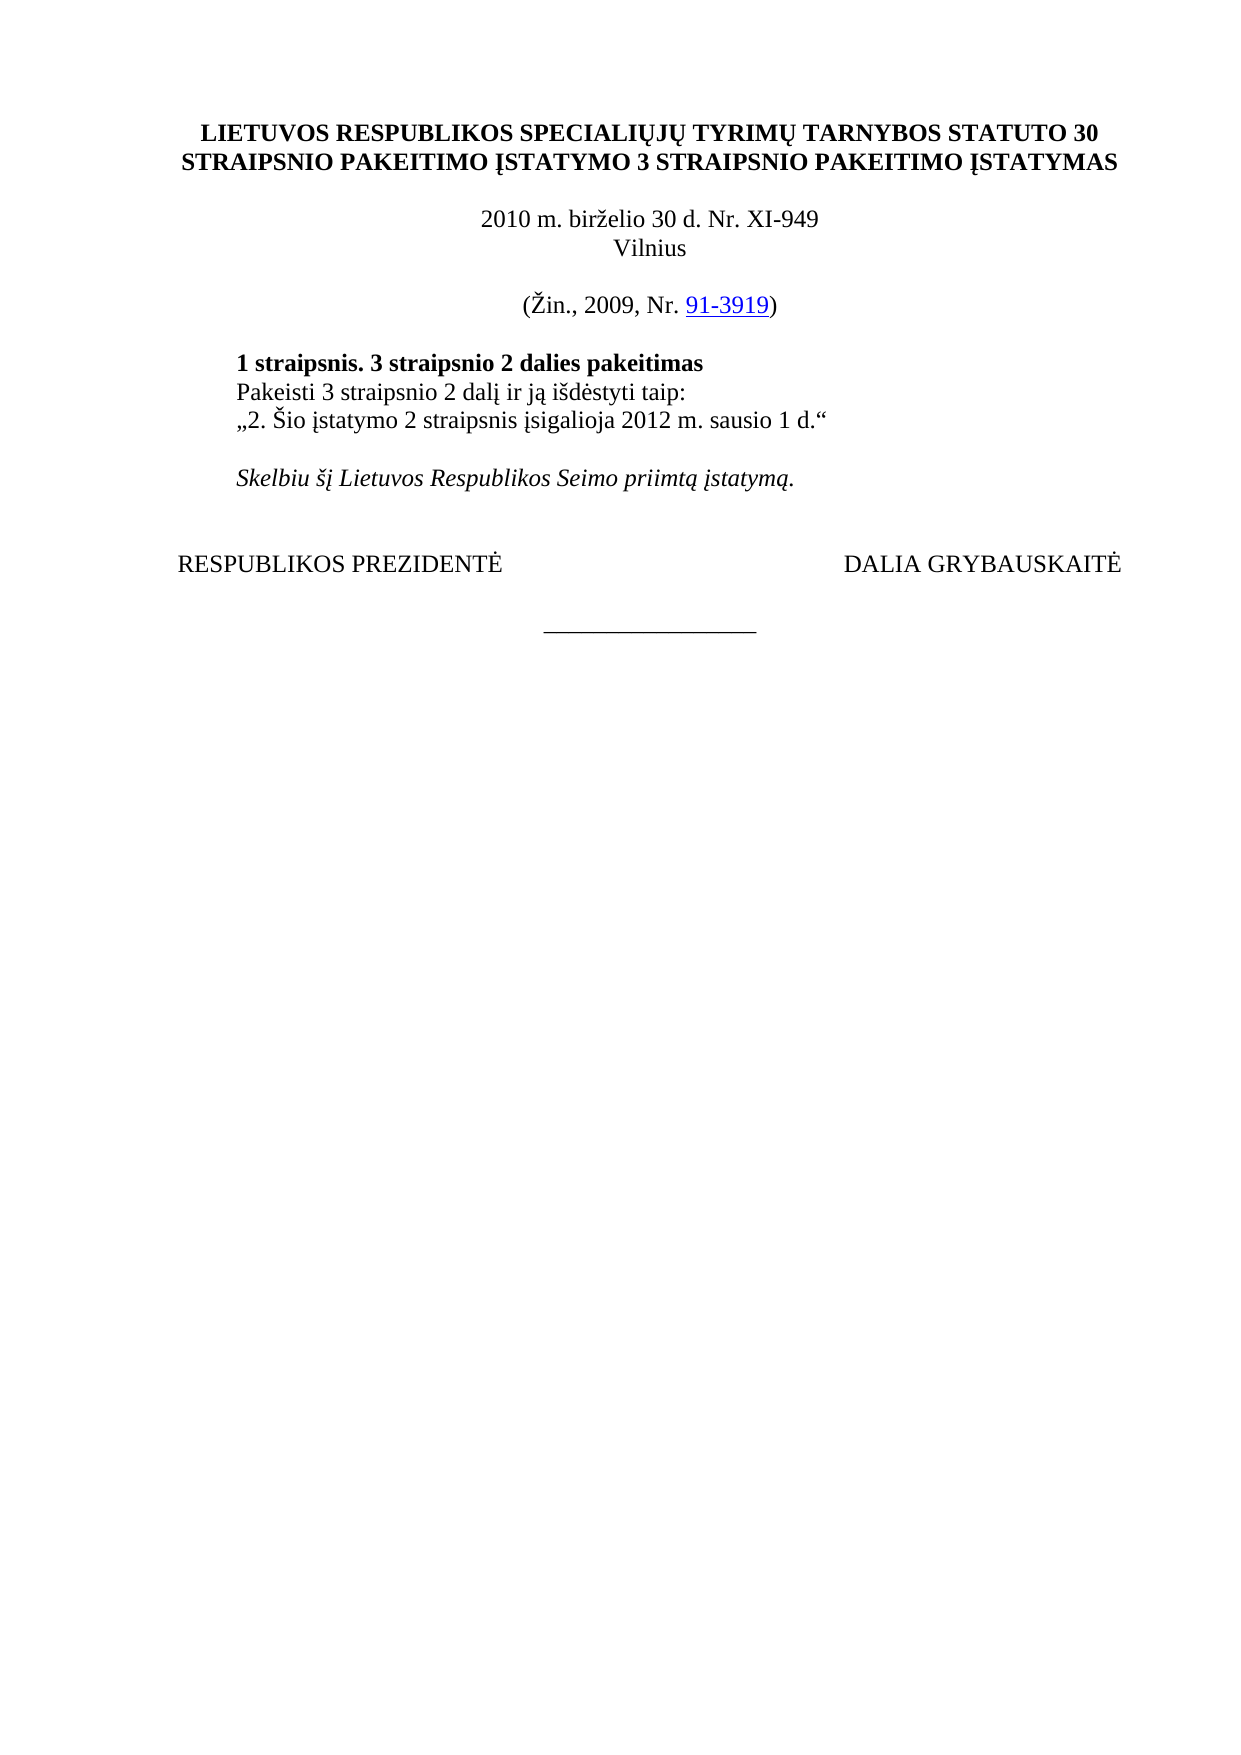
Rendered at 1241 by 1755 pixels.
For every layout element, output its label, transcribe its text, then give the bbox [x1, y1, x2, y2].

text _________________ [177, 607, 1122, 636]
text RESPUBLIKOS PREZIDENTĖ DALIA GRYBAUSKAITĖ [177, 549, 1122, 578]
text Skelbiu šį Lietuvos Respublikos Seimo priimtą įstatymą. [177, 463, 1122, 492]
text LIETUVOS RESPUBLIKOS SPECIALIŲJŲ TYRIMŲ TARNYBOS STATUTO 30 STRAIPSNIO PAKEITIMO ĮSTATYMO 3 STRAIPSNIO PAKEITIMO ĮSTATYMAS [177, 118, 1122, 176]
text Pakeisti 3 straipsnio 2 dalį ir ją išdėstyti taip: [177, 377, 1122, 406]
text Vilnius [177, 233, 1122, 262]
text 2010 m. birželio 30 d. Nr. XI-949 [177, 204, 1122, 233]
text 1 straipsnis. 3 straipsnio 2 dalies pakeitimas [177, 348, 1122, 377]
text (Žin., 2009, Nr. 91-3919) [177, 291, 1122, 319]
text „2. Šio įstatymo 2 straipsnis įsigalioja 2012 m. sausio 1 d.“ [177, 406, 1122, 434]
